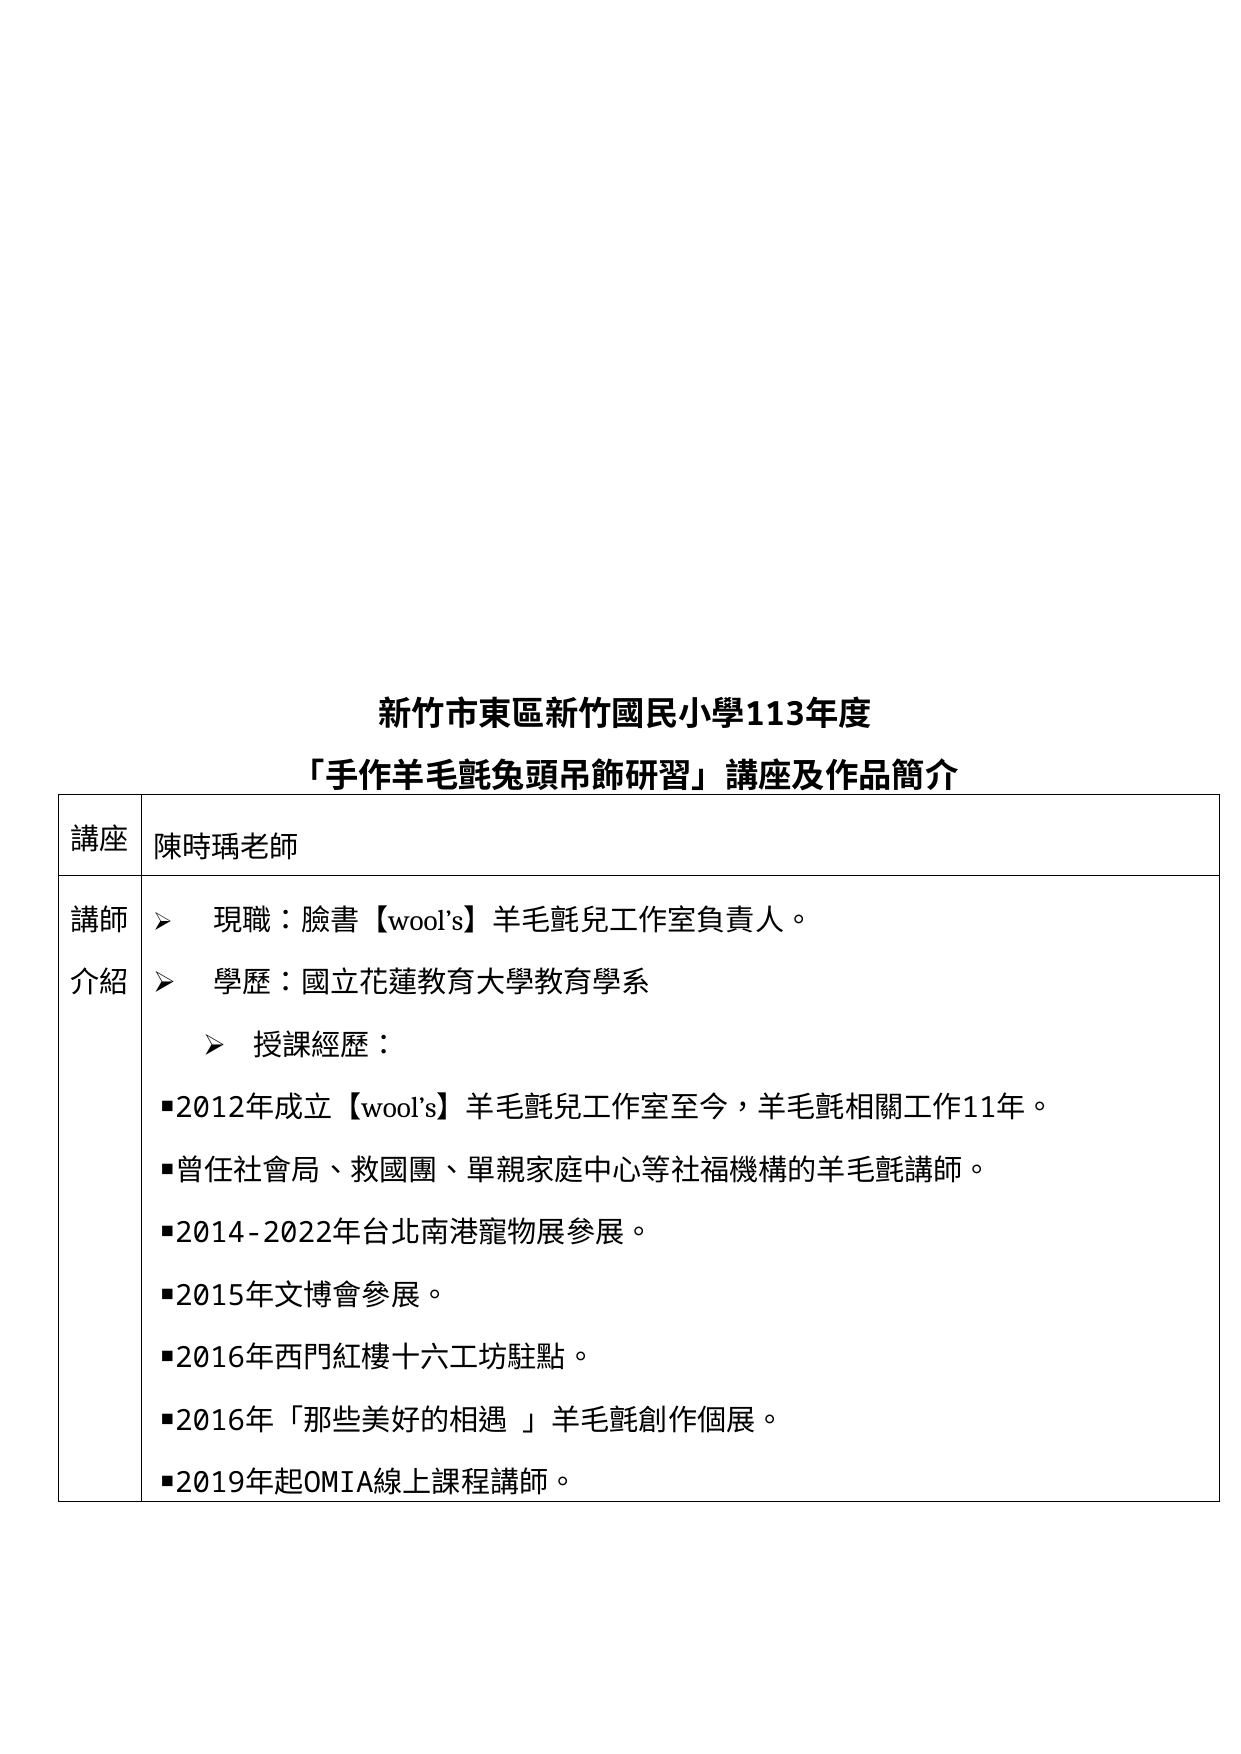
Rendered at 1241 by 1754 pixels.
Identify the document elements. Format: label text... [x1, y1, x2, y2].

table_header 講座 [59, 795, 141, 874]
table_cell 現職：臉書【wool’s】羊毛氈兒工作室負責人。 學歷：國立花蓮教育大學教育學系 授課經歷： ￭2012年成立【wool’s】羊毛氈兒工作室至今，羊毛氈相關工作11年。 ￭曾任社會局、救國團、單親家庭中心等社福機構的羊毛氈講師。 ￭2014-2022年台北南港寵物展參展。 ￭2015年文博會參展。 ￭2016年西門紅樓十六工坊駐點。 ￭2016年「那些美好的相遇 」羊毛氈創作個展。 ￭2019年起OMIA線上課程講師。 [142, 876, 1219, 1501]
table_cell 講師介紹 [59, 876, 141, 1501]
table_header 陳時瑀老師 [142, 795, 1219, 874]
text 「手作羊毛氈兔頭吊飾研習」講座及作品簡介 [112, 732, 1137, 794]
text 新竹市東區新竹國民小學113年度 [112, 669, 1137, 732]
